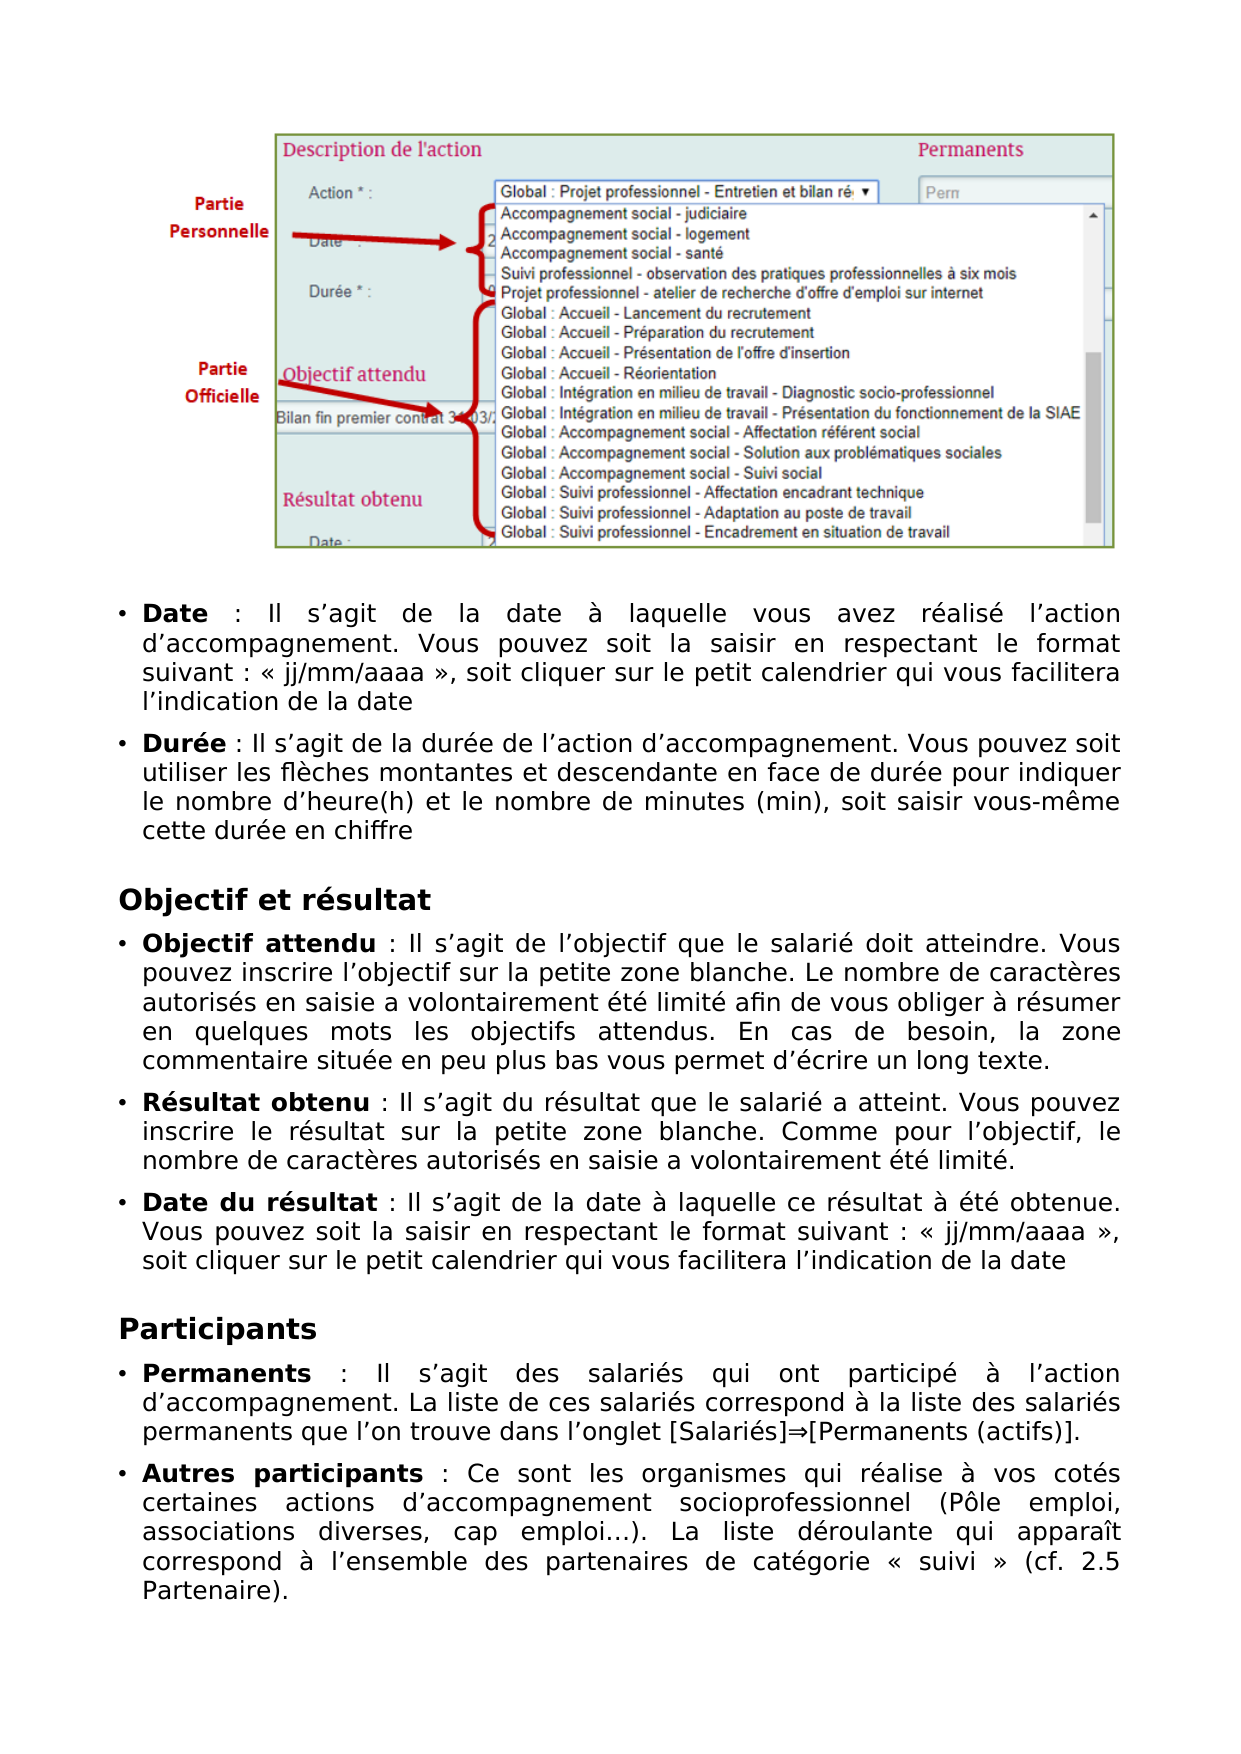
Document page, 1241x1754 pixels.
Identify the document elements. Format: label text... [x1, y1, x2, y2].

subtitle Participants [118, 1313, 1122, 1347]
picture [118, 118, 1123, 558]
subtitle Objectif et résultat [118, 883, 1122, 917]
list Autres participants : Ce sont les organismes qui réalise à vos cotés certaines actions d’accompagnement socioprofessionnel (Pôle emploi, associations diverses, cap emploi…). La liste déroulante qui apparaît correspond à l’ensemble des partenaires de catégorie « suivi » (cf. 2.5 Partenaire). [118, 1459, 1122, 1605]
list Date du résultat : Il s’agit de la date à laquelle ce résultat à été obtenue. Vous pouvez soit la saisir en respectant le format suivant : « jj/mm/aaaa », soit cliquer sur le petit calendrier qui vous facilitera l’indication de la date [118, 1188, 1122, 1275]
list Durée : Il s’agit de la durée de l’action d’accompagnement. Vous pouvez soit utiliser les flèches montantes et descendante en face de durée pour indiquer le nombre d’heure(h) et le nombre de minutes (min), soit saisir vous-même cette durée en chiffre [118, 729, 1122, 845]
list Résultat obtenu : Il s’agit du résultat que le salarié a atteint. Vous pouvez inscrire le résultat sur la petite zone blanche. Comme pour l’objectif, le nombre de caractères autorisés en saisie a volontairement été limité. [118, 1088, 1122, 1175]
list Permanents : Il s’agit des salariés qui ont participé à l’action d’accompagnement. La liste de ces salariés correspond à la liste des salariés permanents que l’on trouve dans l’onglet [Salariés]⇒[Permanents (actifs)]. [118, 1359, 1122, 1447]
list Date : Il s’agit de la date à laquelle vous avez réalisé l’action d’accompagnement. Vous pouvez soit la saisir en respectant le format suivant : « jj/mm/aaaa », soit cliquer sur le petit calendrier qui vous facilitera l’indication de la date [118, 599, 1122, 716]
list Objectif attendu : Il s’agit de l’objectif que le salarié doit atteindre. Vous pouvez inscrire l’objectif sur la petite zone blanche. Le nombre de caractères autorisés en saisie a volontairement été limité afin de vous obliger à résumer en quelques mots les objectifs attendus. En cas de besoin, la zone commentaire située en peu plus bas vous permet d’écrire un long texte. [118, 929, 1122, 1075]
